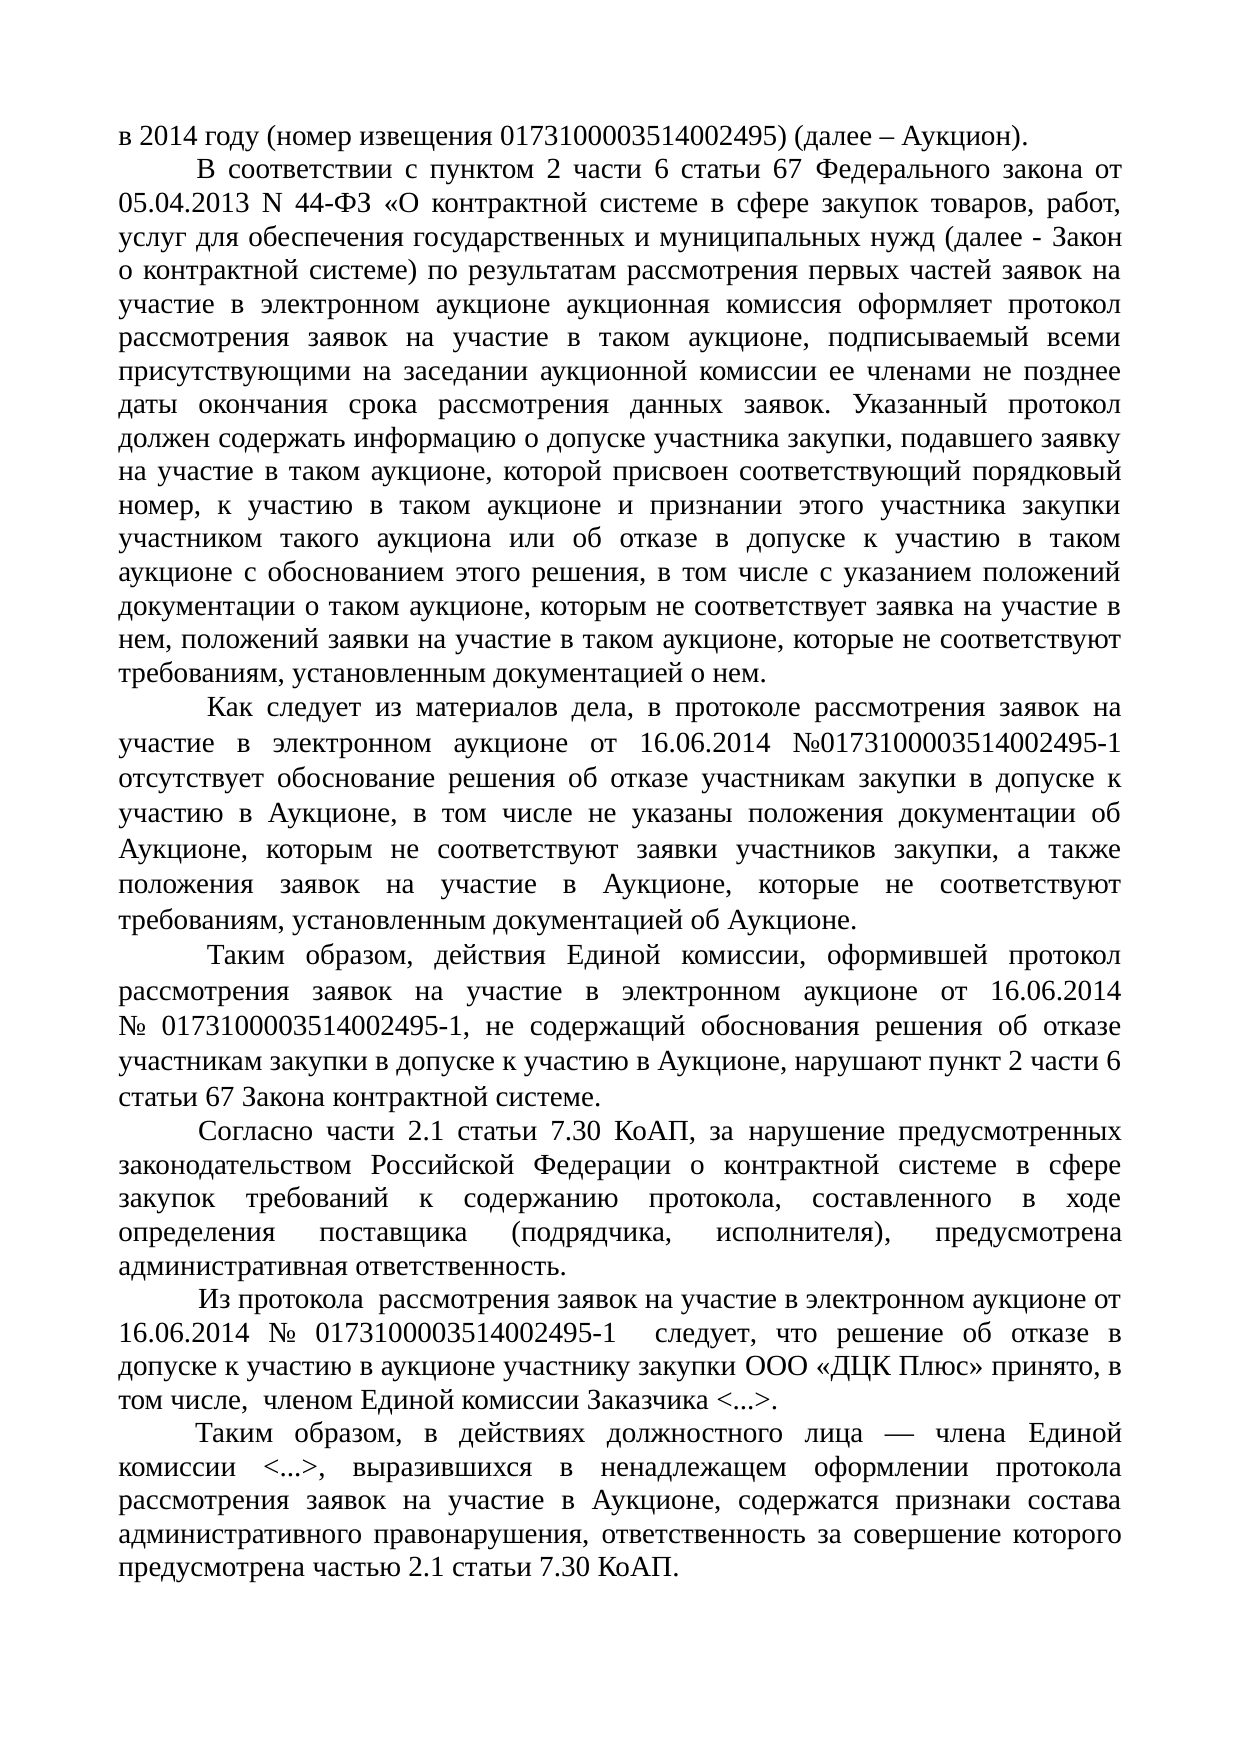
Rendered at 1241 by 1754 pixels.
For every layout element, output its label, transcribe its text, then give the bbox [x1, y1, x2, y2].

text в 2014 году (номер извещения 0173100003514002495) (далее – Аукцион). [118, 118, 1122, 152]
text Из протокола рассмотрения заявок на участие в электронном аукционе от 16.06.2014 № 0173100003514002495-1 следует, что решение об отказе в допуске к участию в аукционе участнику закупки ООО «ДЦК Плюс» принято, в том числе, членом Единой комиссии Заказчика <...>. [118, 1281, 1122, 1415]
text Таким образом, действия Единой комиссии, оформившей протокол рассмотрения заявок на участие в электронном аукционе от 16.06.2014 № 0173100003514002495-1, не содержащий обоснования решения об отказе участникам закупки в допуске к участию в Аукционе, нарушают пункт 2 части 6 статьи 67 Закона контрактной системе. [118, 936, 1122, 1113]
text Как следует из материалов дела, в протоколе рассмотрения заявок на участие в электронном аукционе от 16.06.2014 №0173100003514002495-1 отсутствует обоснование решения об отказе участникам закупки в допуске к участию в Аукционе, в том числе не указаны положения документации об Аукционе, которым не соответствуют заявки участников закупки, а также положения заявок на участие в Аукционе, которые не соответствуют требованиям, установленным документацией об Аукционе. [118, 688, 1122, 936]
text Таким образом, в действиях должностного лица — члена Единой комиссии <...>, выразившихся в ненадлежащем оформлении протокола рассмотрения заявок на участие в Аукционе, содержатся признаки состава административного правонарушения, ответственность за совершение которого предусмотрена частью 2.1 статьи 7.30 КоАП. [118, 1415, 1122, 1583]
text В соответствии с пунктом 2 части 6 статьи 67 Федерального закона от 05.04.2013 N 44-ФЗ «О контрактной системе в сфере закупок товаров, работ, услуг для обеспечения государственных и муниципальных нужд (далее - Закон о контрактной системе) по результатам рассмотрения первых частей заявок на участие в электронном аукционе аукционная комиссия оформляет протокол рассмотрения заявок на участие в таком аукционе, подписываемый всеми присутствующими на заседании аукционной комиссии ее членами не позднее даты окончания срока рассмотрения данных заявок. Указанный протокол должен содержать информацию о допуске участника закупки, подавшего заявку на участие в таком аукционе, которой присвоен соответствующий порядковый номер, к участию в таком аукционе и признании этого участника закупки участником такого аукциона или об отказе в допуске к участию в таком аукционе с обоснованием этого решения, в том числе с указанием положений документации о таком аукционе, которым не соответствует заявка на участие в нем, положений заявки на участие в таком аукционе, которые не соответствуют требованиям, установленным документацией о нем. [118, 152, 1122, 688]
text Согласно части 2.1 статьи 7.30 КоАП, за нарушение предусмотренных законодательством Российской Федерации о контрактной системе в сфере закупок требований к содержанию протокола, составленного в ходе определения поставщика (подрядчика, исполнителя), предусмотрена административная ответственность. [118, 1113, 1122, 1281]
